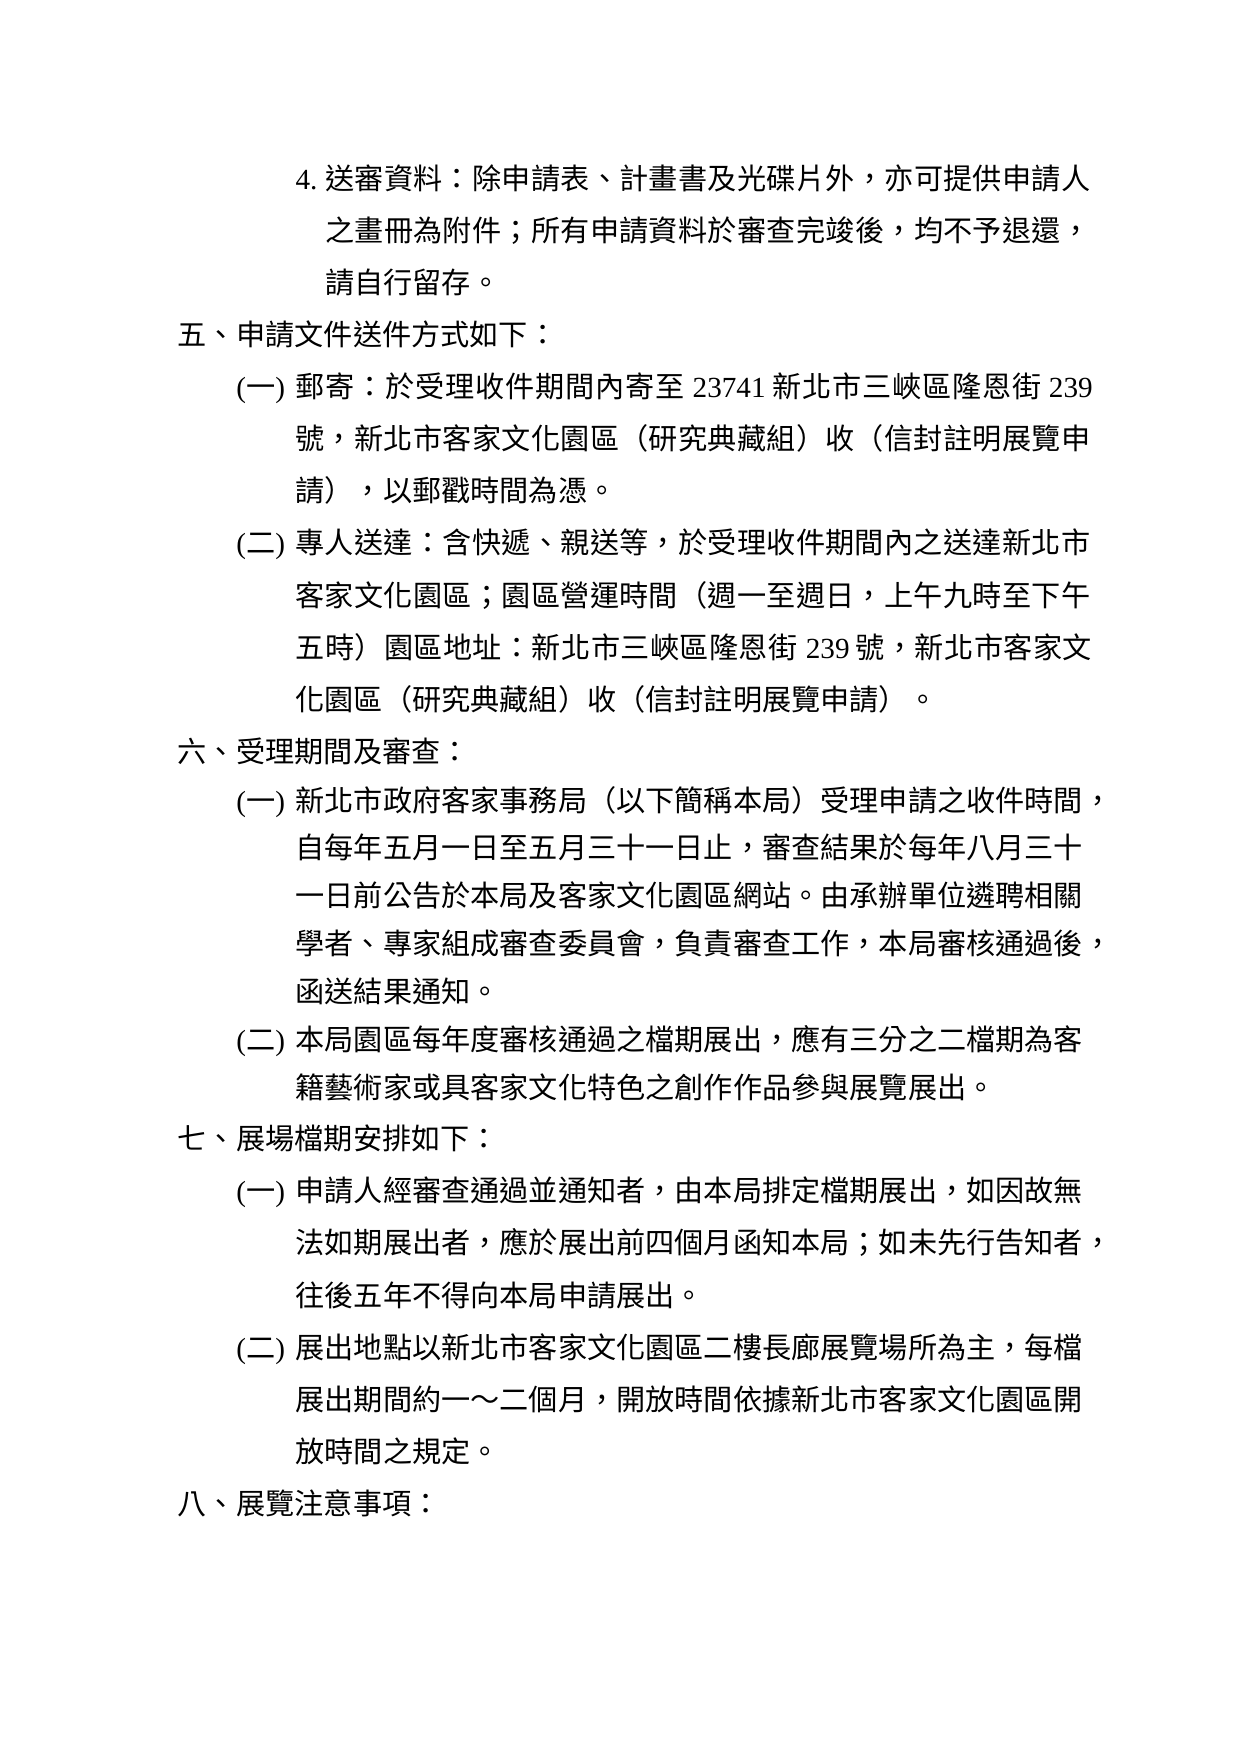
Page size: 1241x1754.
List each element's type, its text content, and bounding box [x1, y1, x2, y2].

list 受理期間及審查： [177, 721, 1092, 773]
list 新北市政府客家事務局（以下簡稱本局）受理申請之收件時間，自每年五月一日至五月三十一日止，審查結果於每年八月三十一日前公告於本局及客家文化園區網站。由承辦單位遴聘相關學者、專家組成審查委員會，負責審查工作，本局審核通過後，函送結果通知。 [236, 773, 1092, 1012]
list 展出地點以新北市客家文化園區二樓長廊展覽場所為主，每檔展出期間約一～二個月，開放時間依據新北市客家文化園區開放時間之規定。 [236, 1316, 1092, 1473]
list 專人送達：含快遞、親送等，於受理收件期間內之送達新北市客家文化園區；園區營運時間（週一至週日，上午九時至下午五時）園區地址：新北市三峽區隆恩街239號，新北市客家文化園區（研究典藏組）收（信封註明展覽申請）。 [236, 512, 1092, 721]
list 申請人經審查通過並通知者，由本局排定檔期展出，如因故無法如期展出者，應於展出前四個月函知本局；如未先行告知者，往後五年不得向本局申請展出。 [236, 1160, 1092, 1316]
list 申請文件送件方式如下： [177, 304, 1092, 356]
list 郵寄：於受理收件期間內寄至23741新北市三峽區隆恩街239號，新北市客家文化園區（研究典藏組）收（信封註明展覽申請），以郵戳時間為憑。 [236, 356, 1092, 512]
list 展覽注意事項： [177, 1473, 1092, 1525]
list 送審資料：除申請表、計畫書及光碟片外，亦可提供申請人之畫冊為附件；所有申請資料於審查完竣後，均不予退還，請自行留存。 [295, 148, 1092, 304]
list 展場檔期安排如下： [177, 1108, 1092, 1160]
list 本局園區每年度審核通過之檔期展出，應有三分之二檔期為客籍藝術家或具客家文化特色之創作作品參與展覽展出。 [236, 1012, 1092, 1108]
